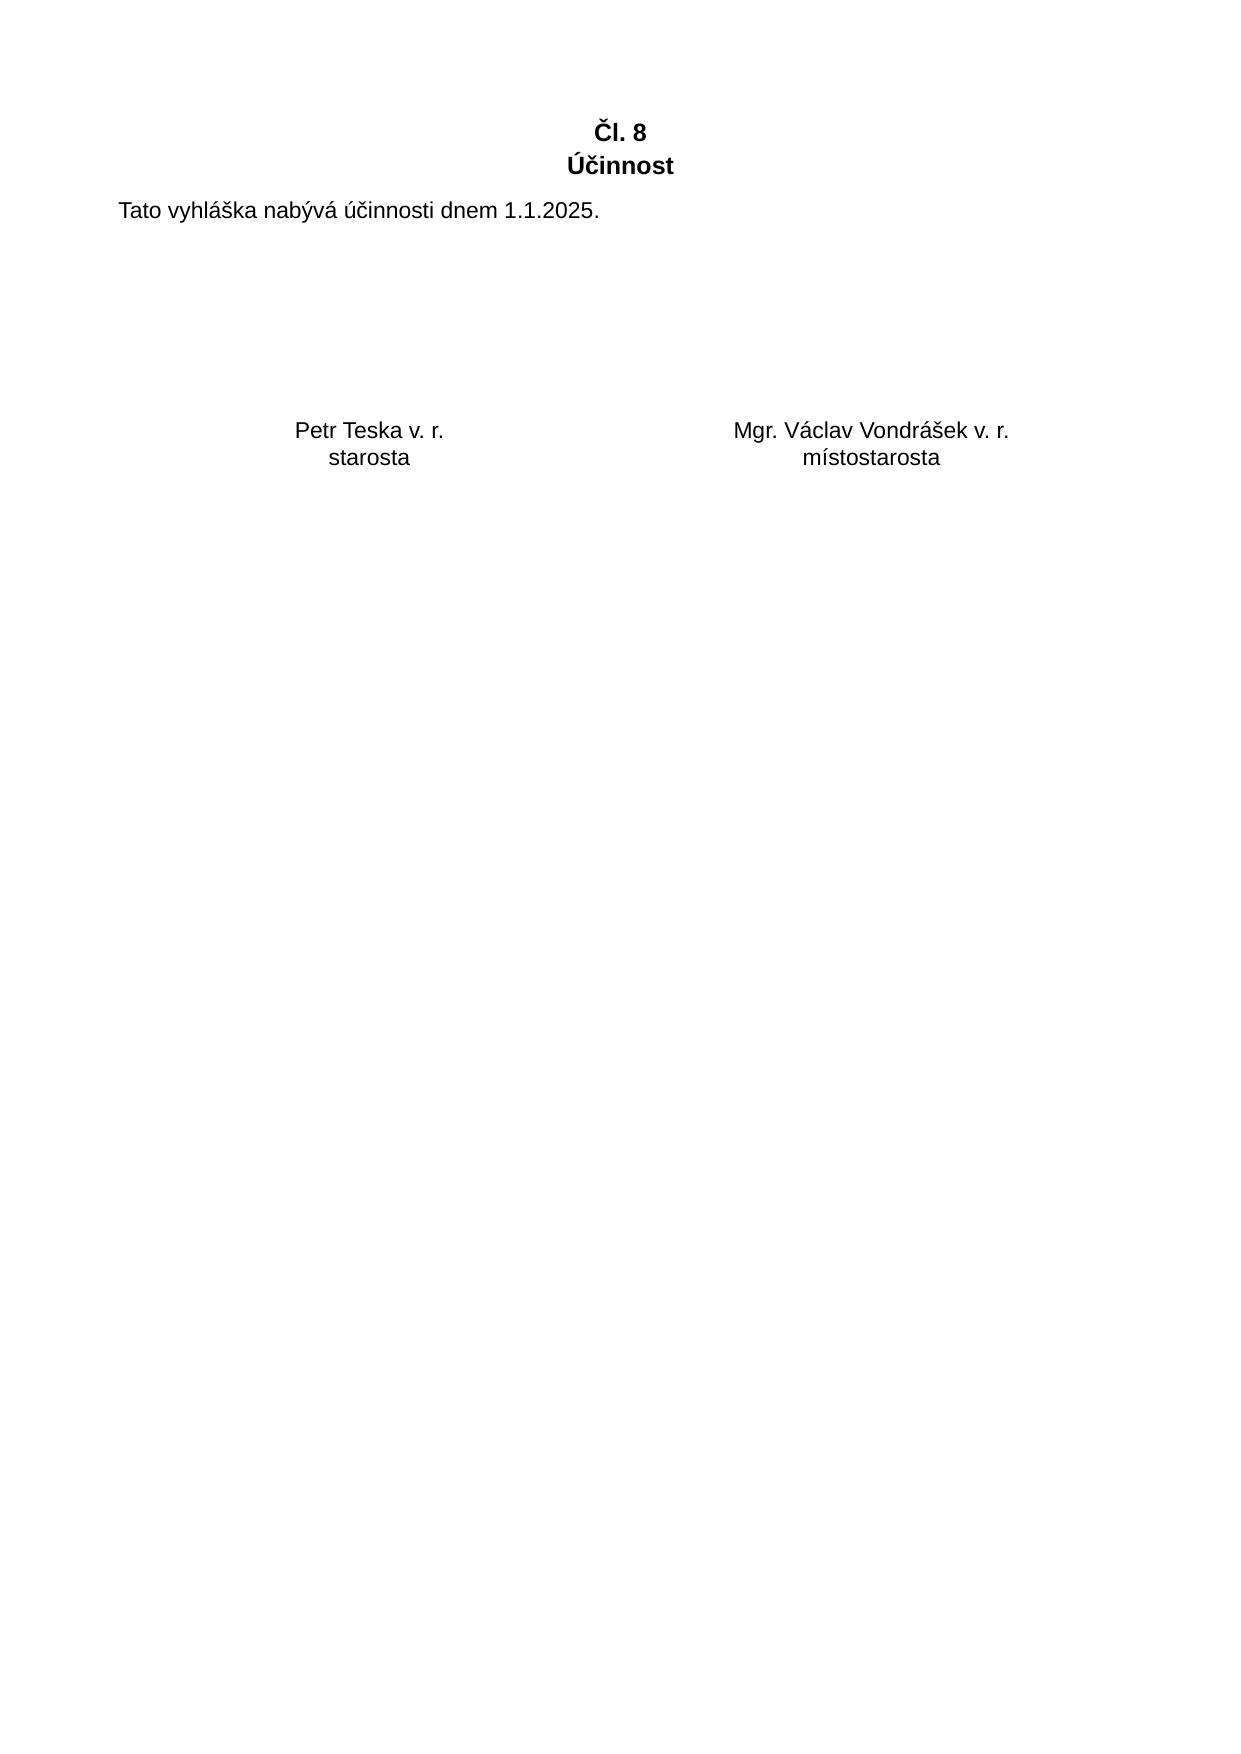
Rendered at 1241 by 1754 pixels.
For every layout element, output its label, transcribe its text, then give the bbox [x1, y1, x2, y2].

table_header Mgr. Václav Vondrášek v. r. místostarosta [620, 358, 1122, 476]
subtitle Čl. 8 Účinnost [118, 118, 1122, 180]
text Tato vyhláška nabývá účinnosti dnem 1.1.2025. [118, 197, 1122, 223]
table_cell [118, 476, 620, 594]
table_header Petr Teska v. r. starosta [118, 358, 620, 476]
table_cell [620, 476, 1122, 594]
